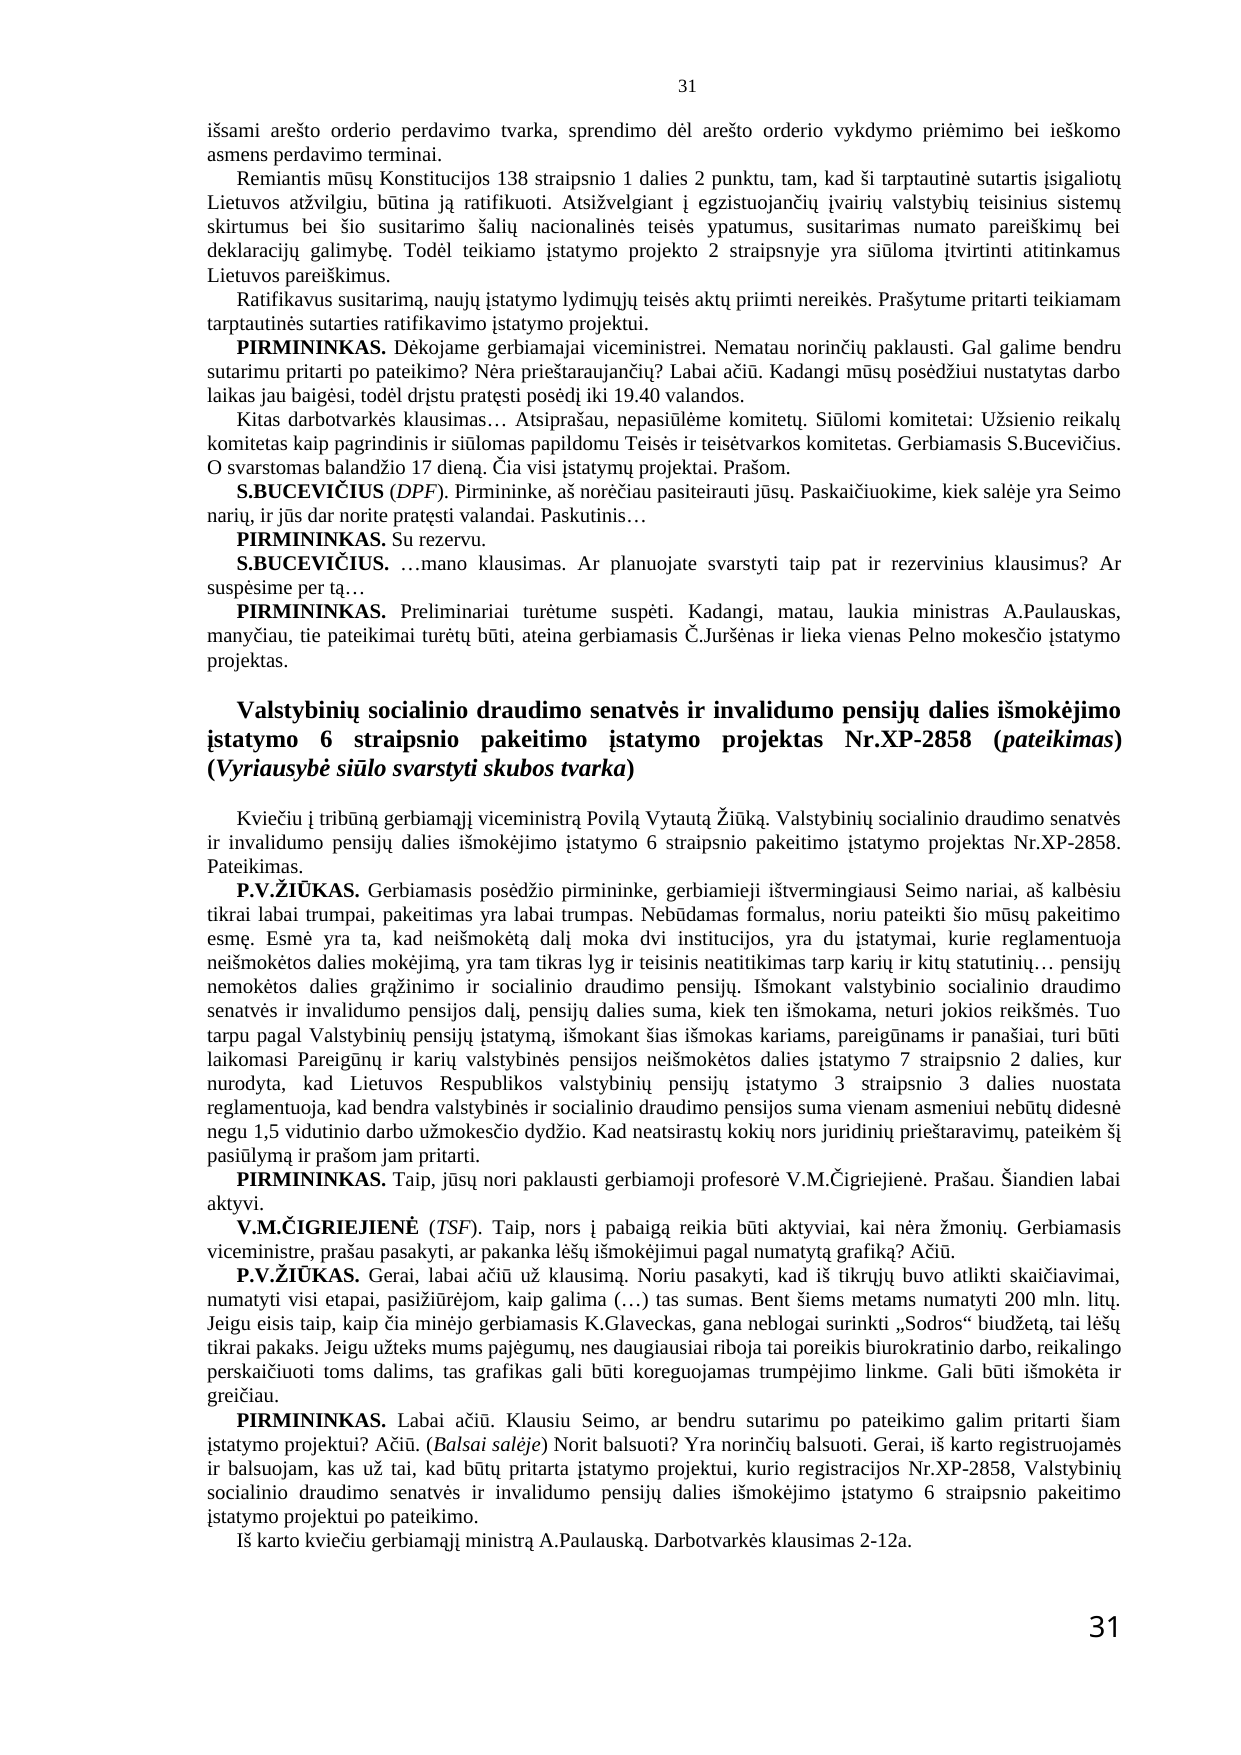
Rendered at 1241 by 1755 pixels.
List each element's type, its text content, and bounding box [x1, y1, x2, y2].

text PIRMININKAS. Taip, jūsų nori paklausti gerbiamoji profesorė V.M.Čigriejienė. Prašau. Šiandien labai aktyvi. [207, 1167, 1122, 1215]
text PIRMININKAS. Labai ačiū. Klausiu Seimo, ar bendru sutarimu po pateikimo galim pritarti šiam įstatymo projektui? Ačiū. (Balsai salėje) Norit balsuoti? Yra norinčių balsuoti. Gerai, iš karto registruojamės ir balsuojam, kas už tai, kad būtų pritarta įstatymo projektui, kurio registracijos Nr.XP-2858, Valstybinių socialinio draudimo senatvės ir invalidumo pensijų dalies išmokėjimo įstatymo 6 straipsnio pakeitimo įstatymo projektui po pateikimo. [207, 1407, 1122, 1528]
text PIRMININKAS. Preliminariai turėtume suspėti. Kadangi, matau, laukia ministras A.Paulauskas, manyčiau, tie pateikimai turėtų būti, ateina gerbiamasis Č.Juršėnas ir lieka vienas Pelno mokesčio įstatymo projektas. [207, 599, 1122, 672]
text P.V.ŽIŪKAS. Gerbiamasis posėdžio pirmininke, gerbiamieji ištvermingiausi Seimo nariai, aš kalbėsiu tikrai labai trumpai, pakeitimas yra labai trumpas. Nebūdamas formalus, noriu pateikti šio mūsų pakeitimo esmę. Esmė yra ta, kad neišmokėtą dalį moka dvi institucijos, yra du įstatymai, kurie reglamentuoja neišmokėtos dalies mokėjimą, yra tam tikras lyg ir teisinis neatitikimas tarp karių ir kitų statutinių… pensijų nemokėtos dalies grąžinimo ir socialinio draudimo pensijų. Išmokant valstybinio socialinio draudimo senatvės ir invalidumo pensijos dalį, pensijų dalies suma, kiek ten išmokama, neturi jokios reikšmės. Tuo tarpu pagal Valstybinių pensijų įstatymą, išmokant šias išmokas kariams, pareigūnams ir panašiai, turi būti laikomasi Pareigūnų ir karių valstybinės pensijos neišmokėtos dalies įstatymo 7 straipsnio 2 dalies, kur nurodyta, kad Lietuvos Respublikos valstybinių pensijų įstatymo 3 straipsnio 3 dalies nuostata reglamentuoja, kad bendra valstybinės ir socialinio draudimo pensijos suma vienam asmeniui nebūtų didesnė negu 1,5 vidutinio darbo užmokesčio dydžio. Kad neatsirastų kokių nors juridinių prieštaravimų, pateikėm šį pasiūlymą ir prašom jam pritarti. [207, 878, 1122, 1167]
text Iš karto kviečiu gerbiamąjį ministrą A.Paulauską. Darbotvarkės klausimas 2-12a. [207, 1528, 1122, 1552]
text P.V.ŽIŪKAS. Gerai, labai ačiū už klausimą. Noriu pasakyti, kad iš tikrųjų buvo atlikti skaičiavimai, numatyti visi etapai, pasižiūrėjom, kaip galima (…) tas sumas. Bent šiems metams numatyti 200 mln. litų. Jeigu eisis taip, kaip čia minėjo gerbiamasis K.Glaveckas, gana neblogai surinkti „Sodros“ biudžetą, tai lėšų tikrai pakaks. Jeigu užteks mums pajėgumų, nes daugiausiai riboja tai poreikis biurokratinio darbo, reikalingo perskaičiuoti toms dalims, tas grafikas gali būti koreguojamas trumpėjimo linkme. Gali būti išmokėta ir greičiau. [207, 1263, 1122, 1407]
text išsami arešto orderio perdavimo tvarka, sprendimo dėl arešto orderio vykdymo priėmimo bei ieškomo asmens perdavimo terminai. [207, 118, 1122, 166]
text S.BUCEVIČIUS. …mano klausimas. Ar planuojate svarstyti taip pat ir rezervinius klausimus? Ar suspėsime per tą… [207, 551, 1122, 599]
text Remiantis mūsų Konstitucijos 138 straipsnio 1 dalies 2 punktu, tam, kad ši tarptautinė sutartis įsigaliotų Lietuvos atžvilgiu, būtina ją ratifikuoti. Atsižvelgiant į egzistuojančių įvairių valstybių teisinius sistemų skirtumus bei šio susitarimo šalių nacionalinės teisės ypatumus, susitarimas numato pareiškimų bei deklaracijų galimybę. Todėl teikiamo įstatymo projekto 2 straipsnyje yra siūloma įtvirtinti atitinkamus Lietuvos pareiškimus. [207, 166, 1122, 287]
text Kviečiu į tribūną gerbiamąjį viceministrą Povilą Vytautą Žiūką. Valstybinių socialinio draudimo senatvės ir invalidumo pensijų dalies išmokėjimo įstatymo 6 straipsnio pakeitimo įstatymo projektas Nr.XP-2858. Pateikimas. [207, 806, 1122, 878]
text Valstybinių socialinio draudimo senatvės ir invalidumo pensijų dalies išmokėjimo įstatymo 6 straipsnio pakeitimo įstatymo projektas Nr.XP-2858 (pateikimas) (Vyriausybė siūlo svarstyti skubos tvarka) [207, 696, 1122, 782]
text V.M.ČIGRIEJIENĖ (TSF). Taip, nors į pabaigą reikia būti aktyviai, kai nėra žmonių. Gerbiamasis viceministre, prašau pasakyti, ar pakanka lėšų išmokėjimui pagal numatytą grafiką? Ačiū. [207, 1215, 1122, 1263]
text S.BUCEVIČIUS (DPF). Pirmininke, aš norėčiau pasiteirauti jūsų. Paskaičiuokime, kiek salėje yra Seimo narių, ir jūs dar norite pratęsti valandai. Paskutinis… [207, 479, 1122, 527]
text Kitas darbotvarkės klausimas… Atsiprašau, nepasiūlėme komitetų. Siūlomi komitetai: Užsienio reikalų komitetas kaip pagrindinis ir siūlomas papildomu Teisės ir teisėtvarkos komitetas. Gerbiamasis S.Bucevičius. O svarstomas balandžio 17 dieną. Čia visi įstatymų projektai. Prašom. [207, 407, 1122, 479]
text Ratifikavus susitarimą, naujų įstatymo lydimųjų teisės aktų priimti nereikės. Prašytume pritarti teikiamam tarptautinės sutarties ratifikavimo įstatymo projektui. [207, 287, 1122, 335]
text PIRMININKAS. Su rezervu. [207, 527, 1122, 551]
text PIRMININKAS. Dėkojame gerbiamajai viceministrei. Nematau norinčių paklausti. Gal galime bendru sutarimu pritarti po pateikimo? Nėra prieštaraujančių? Labai ačiū. Kadangi mūsų posėdžiui nustatytas darbo laikas jau baigėsi, todėl drįstu pratęsti posėdį iki 19.40 valandos. [207, 335, 1122, 407]
